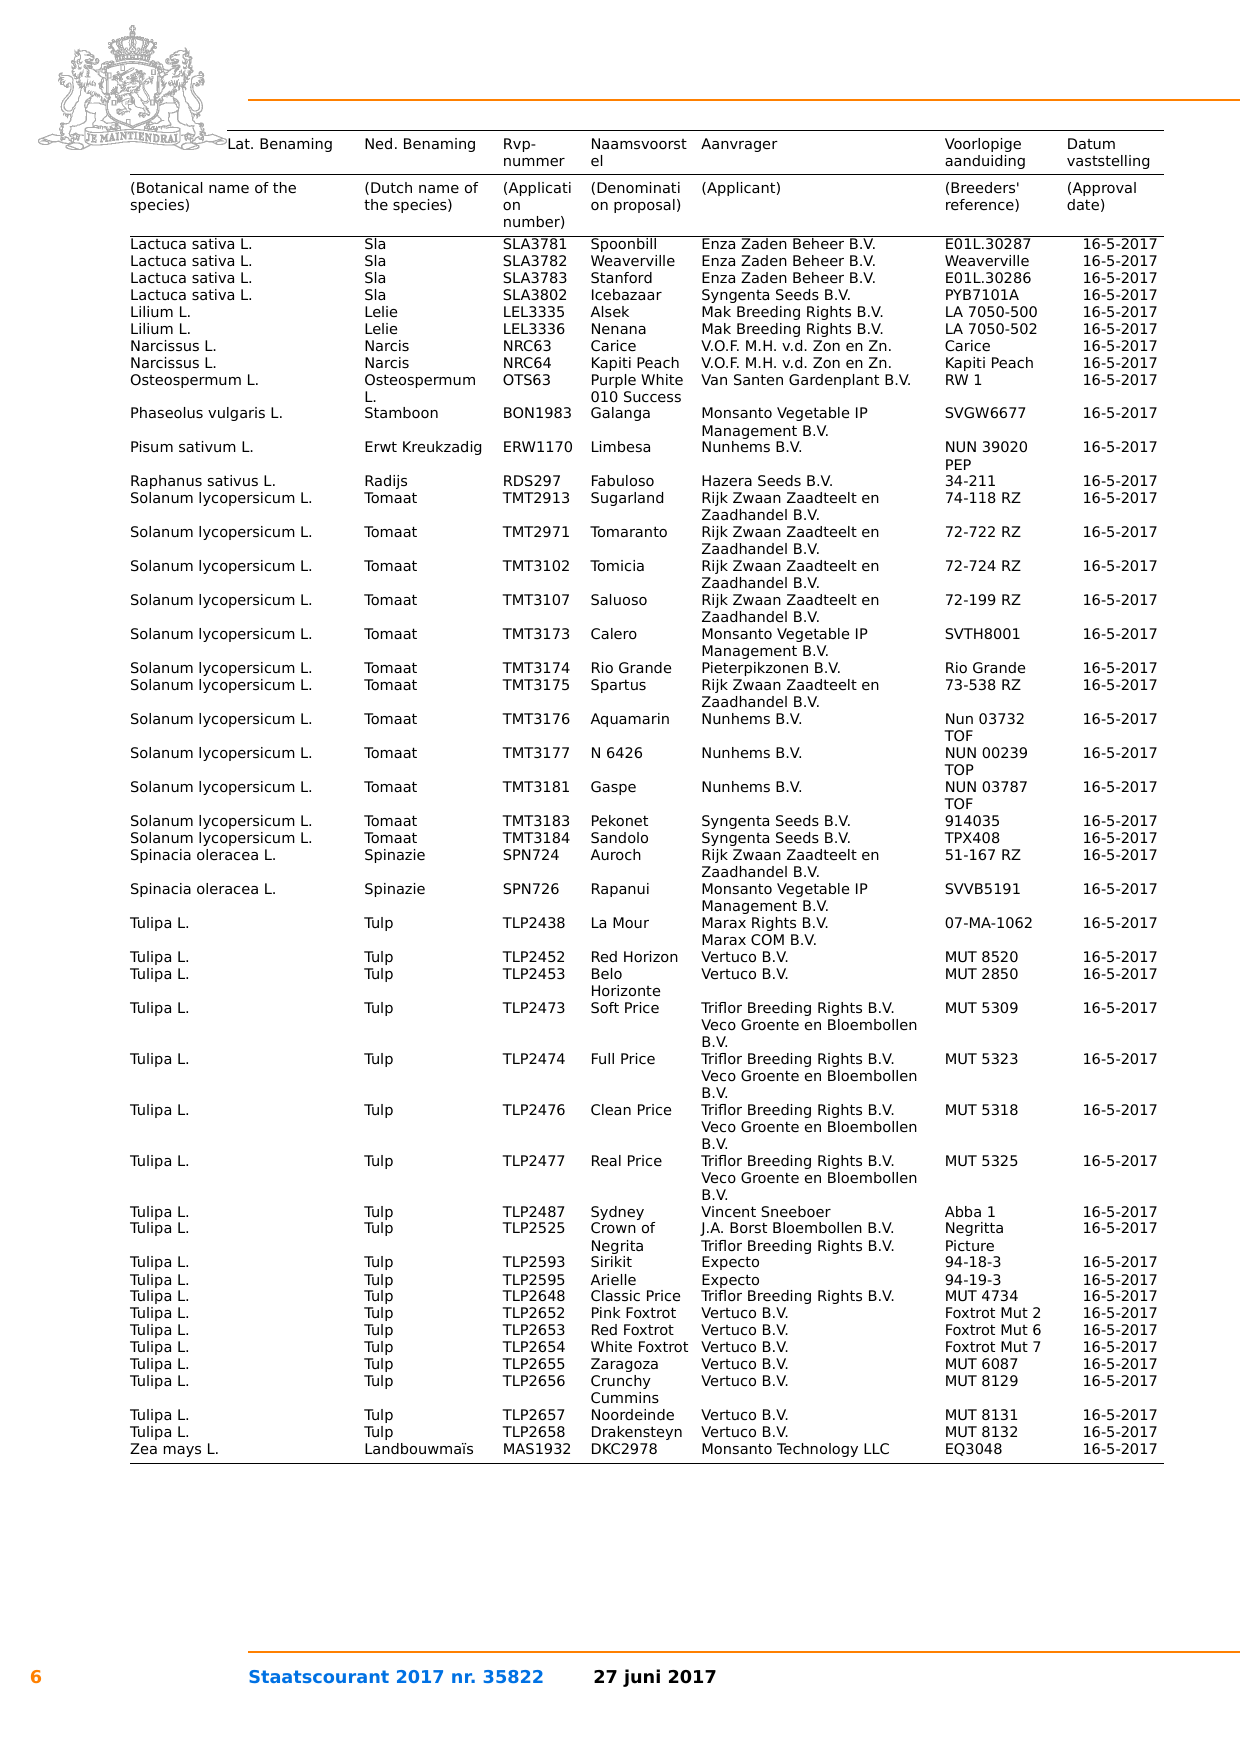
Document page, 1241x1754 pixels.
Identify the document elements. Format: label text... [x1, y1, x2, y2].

table_cell 16-5-2017 [1061, 355, 1163, 371]
table_cell 16-5-2017 [1061, 1407, 1163, 1424]
table_cell Abba 1 [939, 1204, 1061, 1220]
table_cell Weaverville [939, 253, 1061, 269]
table_cell 16-5-2017 [1061, 847, 1163, 881]
table_cell Real Price [585, 1153, 695, 1203]
table_cell Red Horizon [585, 949, 695, 966]
table_cell Tomaat [358, 830, 497, 847]
table_cell TLP2593 [497, 1254, 584, 1271]
table_cell DKC2978 [585, 1441, 695, 1463]
table_cell MUT 8520 [939, 949, 1061, 966]
table_cell RW 1 [939, 371, 1061, 405]
table_cell Sla [358, 287, 497, 303]
table_cell Tomaranto [585, 524, 695, 558]
table_cell Solanum lycopersicum L. [130, 524, 358, 558]
table_cell 51-167 RZ [939, 847, 1061, 881]
table_cell SLA3783 [497, 270, 584, 287]
table_cell TLP2652 [497, 1305, 584, 1322]
table_cell Tulipa L. [130, 1254, 358, 1271]
table_cell SPN724 [497, 847, 584, 881]
table_cell Osteospermum L. [358, 371, 497, 405]
table_cell TMT3174 [497, 660, 584, 677]
table_cell 16-5-2017 [1061, 779, 1163, 813]
table_cell Crunchy Cummins [585, 1373, 695, 1407]
table_cell Triflor Breeding Rights B.V. Veco Groente en Bloembollen B.V. [695, 1102, 939, 1152]
table_cell Sla [358, 237, 497, 253]
table_cell 94-19-3 [939, 1271, 1061, 1288]
table_cell 16-5-2017 [1061, 1424, 1163, 1441]
table_cell Tulp [358, 1407, 497, 1424]
table_cell ERW1170 [497, 439, 584, 473]
table_cell Tulp [358, 1000, 497, 1051]
table_cell 07-MA-1062 [939, 915, 1061, 949]
table_cell Marax Rights B.V. Marax COM B.V. [695, 915, 939, 949]
table_cell MUT 5323 [939, 1051, 1061, 1102]
table_cell Expecto [695, 1254, 939, 1271]
table_cell Lactuca sativa L. [130, 237, 358, 253]
table_cell Osteospermum L. [130, 371, 358, 405]
table_cell NUN 03787 TOF [939, 779, 1061, 813]
table_cell Stanford [585, 270, 695, 287]
table_cell LA 7050-502 [939, 321, 1061, 337]
table_cell 16-5-2017 [1061, 881, 1163, 915]
table_cell Negritta Picture [939, 1220, 1061, 1254]
table_cell TMT3183 [497, 813, 584, 830]
table_cell Solanum lycopersicum L. [130, 592, 358, 626]
table_cell 16-5-2017 [1061, 490, 1163, 524]
table_cell TLP2654 [497, 1339, 584, 1356]
table_cell Soft Price [585, 1000, 695, 1051]
table_cell Lelie [358, 321, 497, 337]
table_cell Narcissus L. [130, 355, 358, 371]
table_cell Tulp [358, 1424, 497, 1441]
table_cell Mak Breeding Rights B.V. [695, 321, 939, 337]
table_cell Vertuco B.V. [695, 949, 939, 966]
table_cell Triflor Breeding Rights B.V. [695, 1288, 939, 1305]
table_cell Triflor Breeding Rights B.V. Veco Groente en Bloembollen B.V. [695, 1153, 939, 1203]
table_cell RDS297 [497, 473, 584, 490]
table_cell Pink Foxtrot [585, 1305, 695, 1322]
table_cell (Approval date) [1061, 175, 1163, 236]
table_cell Rijk Zwaan Zaadteelt en Zaadhandel B.V. [695, 490, 939, 524]
table_cell 72-199 RZ [939, 592, 1061, 626]
table_cell Lelie [358, 304, 497, 321]
table_cell Limbesa [585, 439, 695, 473]
table_cell Belo Horizonte [585, 966, 695, 1000]
table_cell V.O.F. M.H. v.d. Zon en Zn. [695, 355, 939, 371]
table_cell 94-18-3 [939, 1254, 1061, 1271]
table_cell 16-5-2017 [1061, 371, 1163, 405]
table_cell 16-5-2017 [1061, 1051, 1163, 1102]
table_cell Hazera Seeds B.V. [695, 473, 939, 490]
table_cell Noordeinde [585, 1407, 695, 1424]
table_cell Nunhems B.V. [695, 711, 939, 745]
table_cell Lilium L. [130, 304, 358, 321]
table_cell 16-5-2017 [1061, 1000, 1163, 1051]
table_cell 16-5-2017 [1061, 966, 1163, 1000]
table_cell TMT3175 [497, 677, 584, 711]
table_cell MUT 5309 [939, 1000, 1061, 1051]
table_cell Nenana [585, 321, 695, 337]
table_cell Narcis [358, 338, 497, 354]
table_cell Clean Price [585, 1102, 695, 1152]
table_cell Kapiti Peach [939, 355, 1061, 371]
table_cell 74-118 RZ [939, 490, 1061, 524]
table_cell Nunhems B.V. [695, 779, 939, 813]
table_cell Solanum lycopersicum L. [130, 779, 358, 813]
table_cell TMT2971 [497, 524, 584, 558]
table_cell TMT2913 [497, 490, 584, 524]
table_cell TLP2525 [497, 1220, 584, 1254]
table_cell Tomaat [358, 660, 497, 677]
table_cell Solanum lycopersicum L. [130, 558, 358, 592]
table_cell 914035 [939, 813, 1061, 830]
table_cell Tomaat [358, 779, 497, 813]
table_header Rvp-nummer [497, 131, 584, 174]
table_cell Zea mays L. [130, 1441, 358, 1463]
table_cell Rijk Zwaan Zaadteelt en Zaadhandel B.V. [695, 847, 939, 881]
table_cell 16-5-2017 [1061, 338, 1163, 354]
table_cell PYB7101A [939, 287, 1061, 303]
table_cell 16-5-2017 [1061, 830, 1163, 847]
table_cell Tulipa L. [130, 1288, 358, 1305]
table_cell Rio Grande [585, 660, 695, 677]
table_cell Foxtrot Mut 7 [939, 1339, 1061, 1356]
table_cell N 6426 [585, 745, 695, 779]
table_cell TLP2476 [497, 1102, 584, 1152]
table_cell 72-722 RZ [939, 524, 1061, 558]
table_cell Tomicia [585, 558, 695, 592]
table_cell 16-5-2017 [1061, 592, 1163, 626]
table_cell SVTH8001 [939, 626, 1061, 660]
table_cell Rijk Zwaan Zaadteelt en Zaadhandel B.V. [695, 677, 939, 711]
table_cell 16-5-2017 [1061, 1339, 1163, 1356]
table_cell Solanum lycopersicum L. [130, 490, 358, 524]
table_cell Full Price [585, 1051, 695, 1102]
table_cell Solanum lycopersicum L. [130, 813, 358, 830]
table_cell NRC64 [497, 355, 584, 371]
table_cell 72-724 RZ [939, 558, 1061, 592]
table_cell Enza Zaden Beheer B.V. [695, 237, 939, 253]
table_cell Tulp [358, 1204, 497, 1220]
table_cell TLP2487 [497, 1204, 584, 1220]
table_cell Tulipa L. [130, 1424, 358, 1441]
table_cell Vertuco B.V. [695, 1407, 939, 1424]
table_cell Tulipa L. [130, 1000, 358, 1051]
table_cell Classic Price [585, 1288, 695, 1305]
table_cell 16-5-2017 [1061, 677, 1163, 711]
table_cell Lactuca sativa L. [130, 270, 358, 287]
table_cell Pekonet [585, 813, 695, 830]
table_cell 16-5-2017 [1061, 473, 1163, 490]
table_cell 16-5-2017 [1061, 1288, 1163, 1305]
table_cell Arielle [585, 1271, 695, 1288]
table_cell Weaverville [585, 253, 695, 269]
table_cell TLP2655 [497, 1356, 584, 1373]
table_cell Radijs [358, 473, 497, 490]
table_cell Tulipa L. [130, 1153, 358, 1203]
table_cell Tulipa L. [130, 1339, 358, 1356]
table_cell Expecto [695, 1271, 939, 1288]
table_cell Tulp [358, 1356, 497, 1373]
table_cell Triflor Breeding Rights B.V. Veco Groente en Bloembollen B.V. [695, 1051, 939, 1102]
table_cell SVVB5191 [939, 881, 1061, 915]
table_cell Solanum lycopersicum L. [130, 711, 358, 745]
table_cell SPN726 [497, 881, 584, 915]
table_cell 16-5-2017 [1061, 270, 1163, 287]
table_cell Tulipa L. [130, 1322, 358, 1339]
table_cell Tulp [358, 1220, 497, 1254]
table_cell Tomaat [358, 745, 497, 779]
table_cell (Dutch name of the species) [358, 175, 497, 236]
table_cell 16-5-2017 [1061, 321, 1163, 337]
table_cell 16-5-2017 [1061, 558, 1163, 592]
table_cell Icebazaar [585, 287, 695, 303]
table_cell 16-5-2017 [1061, 524, 1163, 558]
table_cell Tulipa L. [130, 1305, 358, 1322]
table_cell Tulipa L. [130, 915, 358, 949]
table_cell E01L.30286 [939, 270, 1061, 287]
table_cell Phaseolus vulgaris L. [130, 405, 358, 439]
table_cell Tulp [358, 1051, 497, 1102]
table_cell Vertuco B.V. [695, 1339, 939, 1356]
table_cell Zaragoza [585, 1356, 695, 1373]
table_cell TLP2452 [497, 949, 584, 966]
table_cell Tulp [358, 1271, 497, 1288]
table_cell MAS1932 [497, 1441, 584, 1463]
table_cell 16-5-2017 [1061, 1441, 1163, 1463]
table_cell Monsanto Vegetable IP Management B.V. [695, 881, 939, 915]
table_cell Monsanto Vegetable IP Management B.V. [695, 405, 939, 439]
table_cell 16-5-2017 [1061, 915, 1163, 949]
table_cell TLP2474 [497, 1051, 584, 1102]
table_cell Tulipa L. [130, 1407, 358, 1424]
table_cell 16-5-2017 [1061, 949, 1163, 966]
table_cell Monsanto Vegetable IP Management B.V. [695, 626, 939, 660]
table_cell Tomaat [358, 558, 497, 592]
table_cell 16-5-2017 [1061, 1153, 1163, 1203]
table_header Datum vaststelling [1061, 131, 1163, 174]
table_cell BON1983 [497, 405, 584, 439]
table_cell Solanum lycopersicum L. [130, 745, 358, 779]
table_cell Kapiti Peach [585, 355, 695, 371]
table_cell Tulp [358, 1339, 497, 1356]
table_cell Spinazie [358, 881, 497, 915]
table_cell TLP2473 [497, 1000, 584, 1051]
table_cell TLP2658 [497, 1424, 584, 1441]
table_cell Erwt Kreukzadig [358, 439, 497, 473]
table_cell Drakensteyn [585, 1424, 695, 1441]
table_cell Tulipa L. [130, 1356, 358, 1373]
table_cell Vertuco B.V. [695, 966, 939, 1000]
table_cell (Denomination proposal) [585, 175, 695, 236]
table_cell Solanum lycopersicum L. [130, 677, 358, 711]
table_cell Rijk Zwaan Zaadteelt en Zaadhandel B.V. [695, 558, 939, 592]
table_cell Spartus [585, 677, 695, 711]
table_cell Narcissus L. [130, 338, 358, 354]
table_cell TLP2648 [497, 1288, 584, 1305]
table_cell Enza Zaden Beheer B.V. [695, 253, 939, 269]
table_cell SLA3802 [497, 287, 584, 303]
table_cell Narcis [358, 355, 497, 371]
table_header Naamsvoorstel [585, 131, 695, 174]
table_cell Carice [939, 338, 1061, 354]
table_cell Lilium L. [130, 321, 358, 337]
table_cell 16-5-2017 [1061, 711, 1163, 745]
table_cell Syngenta Seeds B.V. [695, 813, 939, 830]
table_cell Sirikit [585, 1254, 695, 1271]
table_cell Alsek [585, 304, 695, 321]
table_cell Spinacia oleracea L. [130, 881, 358, 915]
table_cell Tulipa L. [130, 1271, 358, 1288]
table_cell TLP2595 [497, 1271, 584, 1288]
table_header Aanvrager [695, 131, 939, 174]
table_cell 16-5-2017 [1061, 1220, 1163, 1254]
table_cell Sugarland [585, 490, 695, 524]
table_cell Rio Grande [939, 660, 1061, 677]
table_cell 16-5-2017 [1061, 1356, 1163, 1373]
table_cell Tulp [358, 1153, 497, 1203]
table_cell Vertuco B.V. [695, 1356, 939, 1373]
table_cell TLP2477 [497, 1153, 584, 1203]
table_cell Tulp [358, 949, 497, 966]
table_cell Rapanui [585, 881, 695, 915]
table_cell LA 7050-500 [939, 304, 1061, 321]
table_cell Monsanto Technology LLC [695, 1441, 939, 1463]
table_cell 16-5-2017 [1061, 660, 1163, 677]
table_cell Tomaat [358, 592, 497, 626]
table_cell Sla [358, 270, 497, 287]
table_cell Tulipa L. [130, 949, 358, 966]
table_cell MUT 8132 [939, 1424, 1061, 1441]
table_cell TMT3181 [497, 779, 584, 813]
table_cell Tulp [358, 915, 497, 949]
table_cell TMT3184 [497, 830, 584, 847]
table_cell 16-5-2017 [1061, 237, 1163, 253]
table_cell Nun 03732 TOF [939, 711, 1061, 745]
table_cell Lactuca sativa L. [130, 253, 358, 269]
table_cell Saluoso [585, 592, 695, 626]
table_cell V.O.F. M.H. v.d. Zon en Zn. [695, 338, 939, 354]
table_cell 73-538 RZ [939, 677, 1061, 711]
table_cell Purple White 010 Success [585, 371, 695, 405]
table_cell NUN 00239 TOP [939, 745, 1061, 779]
table_cell Tomaat [358, 490, 497, 524]
table_cell Van Santen Gardenplant B.V. [695, 371, 939, 405]
table_cell MUT 5325 [939, 1153, 1061, 1203]
table_cell J.A. Borst Bloembollen B.V. Triflor Breeding Rights B.V. [695, 1220, 939, 1254]
table_cell SLA3781 [497, 237, 584, 253]
table_cell Tomaat [358, 677, 497, 711]
table_cell TLP2653 [497, 1322, 584, 1339]
table_cell Landbouwmaïs [358, 1441, 497, 1463]
table_cell Raphanus sativus L. [130, 473, 358, 490]
table_cell 16-5-2017 [1061, 813, 1163, 830]
table_cell 16-5-2017 [1061, 1204, 1163, 1220]
table_cell Tomaat [358, 711, 497, 745]
table_cell Tomaat [358, 813, 497, 830]
table_cell TLP2656 [497, 1373, 584, 1407]
table_cell 16-5-2017 [1061, 1305, 1163, 1322]
table_cell MUT 2850 [939, 966, 1061, 1000]
table_cell Sydney [585, 1204, 695, 1220]
table_cell MUT 5318 [939, 1102, 1061, 1152]
table_cell 16-5-2017 [1061, 745, 1163, 779]
table_cell Aquamarin [585, 711, 695, 745]
table_cell Tulipa L. [130, 1051, 358, 1102]
table_cell 16-5-2017 [1061, 405, 1163, 439]
table_cell 16-5-2017 [1061, 1102, 1163, 1152]
table_cell Stamboon [358, 405, 497, 439]
table_cell Solanum lycopersicum L. [130, 660, 358, 677]
table_cell TMT3177 [497, 745, 584, 779]
table_cell Auroch [585, 847, 695, 881]
table_cell Tomaat [358, 626, 497, 660]
table_cell LEL3336 [497, 321, 584, 337]
table_cell Tulipa L. [130, 966, 358, 1000]
table_cell TLP2438 [497, 915, 584, 949]
table_cell Sandolo [585, 830, 695, 847]
table_cell Vertuco B.V. [695, 1322, 939, 1339]
table_cell Nunhems B.V. [695, 745, 939, 779]
table_cell 16-5-2017 [1061, 1322, 1163, 1339]
table_cell SVGW6677 [939, 405, 1061, 439]
table_cell Vertuco B.V. [695, 1424, 939, 1441]
table_cell 16-5-2017 [1061, 439, 1163, 473]
picture [38, 25, 227, 150]
table_header Ned. Benaming [358, 131, 497, 174]
table_cell Foxtrot Mut 6 [939, 1322, 1061, 1339]
table_cell 34-211 [939, 473, 1061, 490]
table_cell MUT 4734 [939, 1288, 1061, 1305]
table_cell Tulp [358, 1305, 497, 1322]
table_cell TLP2453 [497, 966, 584, 1000]
table_cell Pisum sativum L. [130, 439, 358, 473]
table_cell White Foxtrot [585, 1339, 695, 1356]
table_cell Fabuloso [585, 473, 695, 490]
table_header Voorlopige aanduiding [939, 131, 1061, 174]
table_cell 16-5-2017 [1061, 1271, 1163, 1288]
table_cell Enza Zaden Beheer B.V. [695, 270, 939, 287]
table_cell Tulp [358, 1102, 497, 1152]
table_cell MUT 6087 [939, 1356, 1061, 1373]
table_cell (Application number) [497, 175, 584, 236]
table_cell Syngenta Seeds B.V. [695, 287, 939, 303]
table_cell Rijk Zwaan Zaadteelt en Zaadhandel B.V. [695, 524, 939, 558]
table_cell Nunhems B.V. [695, 439, 939, 473]
table_header Lat. Benaming [130, 131, 358, 174]
table_cell Tomaat [358, 524, 497, 558]
table_cell Tulp [358, 1373, 497, 1407]
table_cell Carice [585, 338, 695, 354]
table_cell 16-5-2017 [1061, 1373, 1163, 1407]
table_cell Galanga [585, 405, 695, 439]
table_cell MUT 8131 [939, 1407, 1061, 1424]
table_cell Rijk Zwaan Zaadteelt en Zaadhandel B.V. [695, 592, 939, 626]
table_cell EQ3048 [939, 1441, 1061, 1463]
table_cell 16-5-2017 [1061, 253, 1163, 269]
table_cell Mak Breeding Rights B.V. [695, 304, 939, 321]
table_cell Pieterpikzonen B.V. [695, 660, 939, 677]
table_cell TMT3173 [497, 626, 584, 660]
table_cell Tulipa L. [130, 1204, 358, 1220]
table_cell Crown of Negrita [585, 1220, 695, 1254]
table_cell E01L.30287 [939, 237, 1061, 253]
table_cell NRC63 [497, 338, 584, 354]
table_cell Vincent Sneeboer [695, 1204, 939, 1220]
table_cell Vertuco B.V. [695, 1305, 939, 1322]
table_cell Spinazie [358, 847, 497, 881]
table_cell NUN 39020 PEP [939, 439, 1061, 473]
table_cell Lactuca sativa L. [130, 287, 358, 303]
table_cell TMT3176 [497, 711, 584, 745]
table_cell Sla [358, 253, 497, 269]
table_cell 16-5-2017 [1061, 287, 1163, 303]
table_cell Tulipa L. [130, 1373, 358, 1407]
table_cell (Applicant) [695, 175, 939, 236]
table_cell Calero [585, 626, 695, 660]
table_cell Spoonbill [585, 237, 695, 253]
table_cell Vertuco B.V. [695, 1373, 939, 1407]
table_cell TPX408 [939, 830, 1061, 847]
table_cell 16-5-2017 [1061, 304, 1163, 321]
table_cell Tulipa L. [130, 1220, 358, 1254]
table_cell TLP2657 [497, 1407, 584, 1424]
table_cell Foxtrot Mut 2 [939, 1305, 1061, 1322]
table_cell Red Foxtrot [585, 1322, 695, 1339]
table_cell La Mour [585, 915, 695, 949]
table_cell Tulp [358, 1254, 497, 1271]
table_cell Gaspe [585, 779, 695, 813]
table_cell OTS63 [497, 371, 584, 405]
table_cell Spinacia oleracea L. [130, 847, 358, 881]
table_cell Tulp [358, 1322, 497, 1339]
table_cell 16-5-2017 [1061, 626, 1163, 660]
table_cell Solanum lycopersicum L. [130, 830, 358, 847]
table_cell TMT3102 [497, 558, 584, 592]
table_cell (Breeders' reference) [939, 175, 1061, 236]
table_cell Triflor Breeding Rights B.V. Veco Groente en Bloembollen B.V. [695, 1000, 939, 1051]
table_cell SLA3782 [497, 253, 584, 269]
table_cell Tulp [358, 966, 497, 1000]
table_cell LEL3335 [497, 304, 584, 321]
table_cell Syngenta Seeds B.V. [695, 830, 939, 847]
table_cell MUT 8129 [939, 1373, 1061, 1407]
table_cell Solanum lycopersicum L. [130, 626, 358, 660]
table_cell Tulp [358, 1288, 497, 1305]
table_cell TMT3107 [497, 592, 584, 626]
table_cell 16-5-2017 [1061, 1254, 1163, 1271]
table_cell Tulipa L. [130, 1102, 358, 1152]
table_cell (Botanical name of the species) [130, 175, 358, 236]
